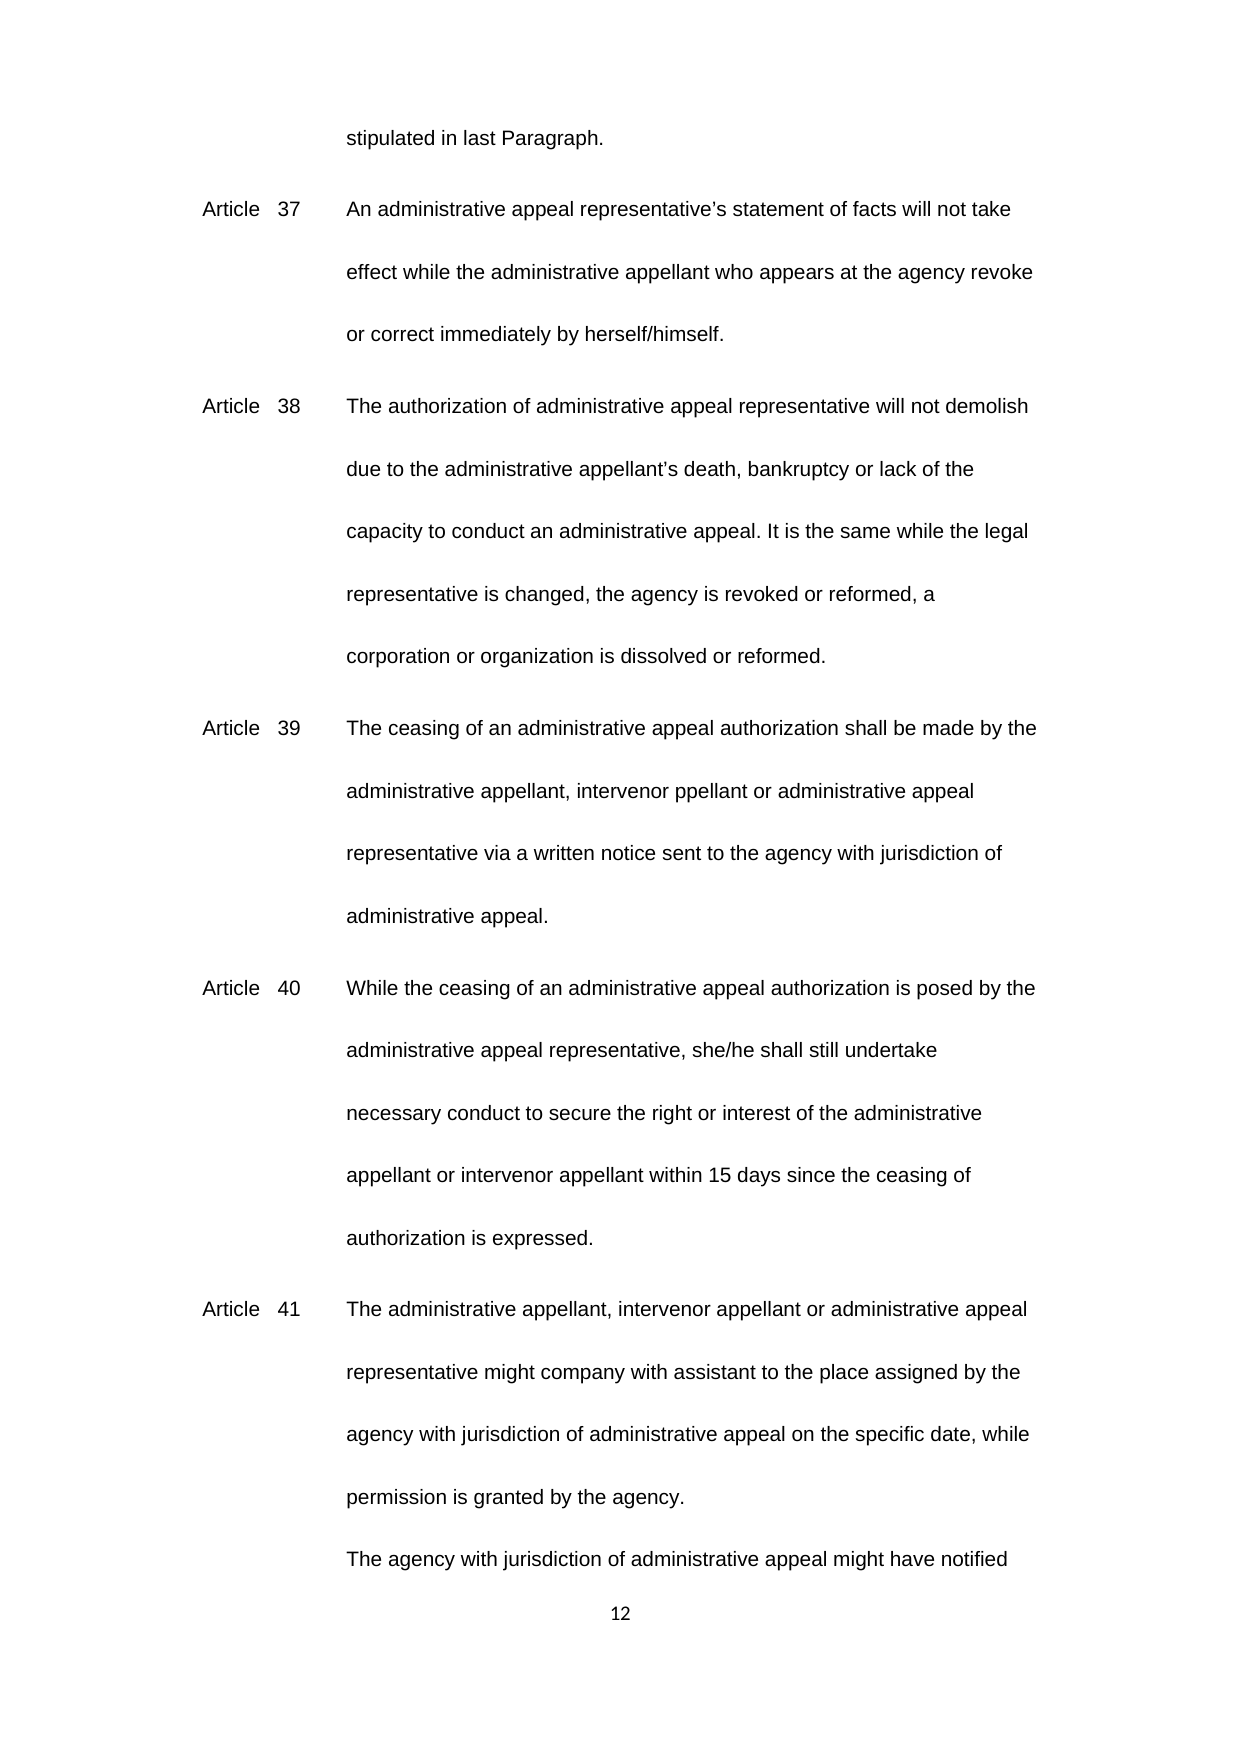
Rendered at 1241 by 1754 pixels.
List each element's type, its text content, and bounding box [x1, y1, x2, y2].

table_cell An administrative appeal representative’s statement of facts will not take effect while the administrative appellant who appears at the agency revoke or correct immediately by herself/himself. [345, 166, 1040, 363]
table_cell While the ceasing of an administrative appeal authorization is posed by the administrative appeal representative, she/he shall still undertake necessary conduct to secure the right or interest of the administrative appellant or intervenor appellant within 15 days since the ceasing of authorization is expressed. [345, 944, 1040, 1266]
table_cell Article 39 [201, 685, 344, 944]
table_cell Article 41 [201, 1266, 344, 1588]
table_cell The ceasing of an administrative appeal authorization shall be made by the administrative appellant, intervenor ppellant or administrative appeal representative via a written notice sent to the agency with jurisdiction of administrative appeal. [345, 685, 1040, 944]
table_cell stipulated in last Paragraph. [345, 94, 1040, 166]
table_cell Article 37 [201, 166, 344, 363]
table_cell Article 40 [201, 944, 344, 1266]
table_cell [201, 94, 344, 166]
table_cell The authorization of administrative appeal representative will not demolish due to the administrative appellant’s death, bankruptcy or lack of the capacity to conduct an administrative appeal. It is the same while the legal representative is changed, the agency is revoked or reformed, a corporation or organization is dissolved or reformed. [345, 363, 1040, 685]
table_cell Article 38 [201, 363, 344, 685]
table_cell The administrative appellant, intervenor appellant or administrative appeal representative might company with assistant to the place assigned by the agency with jurisdiction of administrative appeal on the specific date, while permission is granted by the agency. The agency with jurisdiction of administrative appeal might have notified [345, 1266, 1040, 1588]
